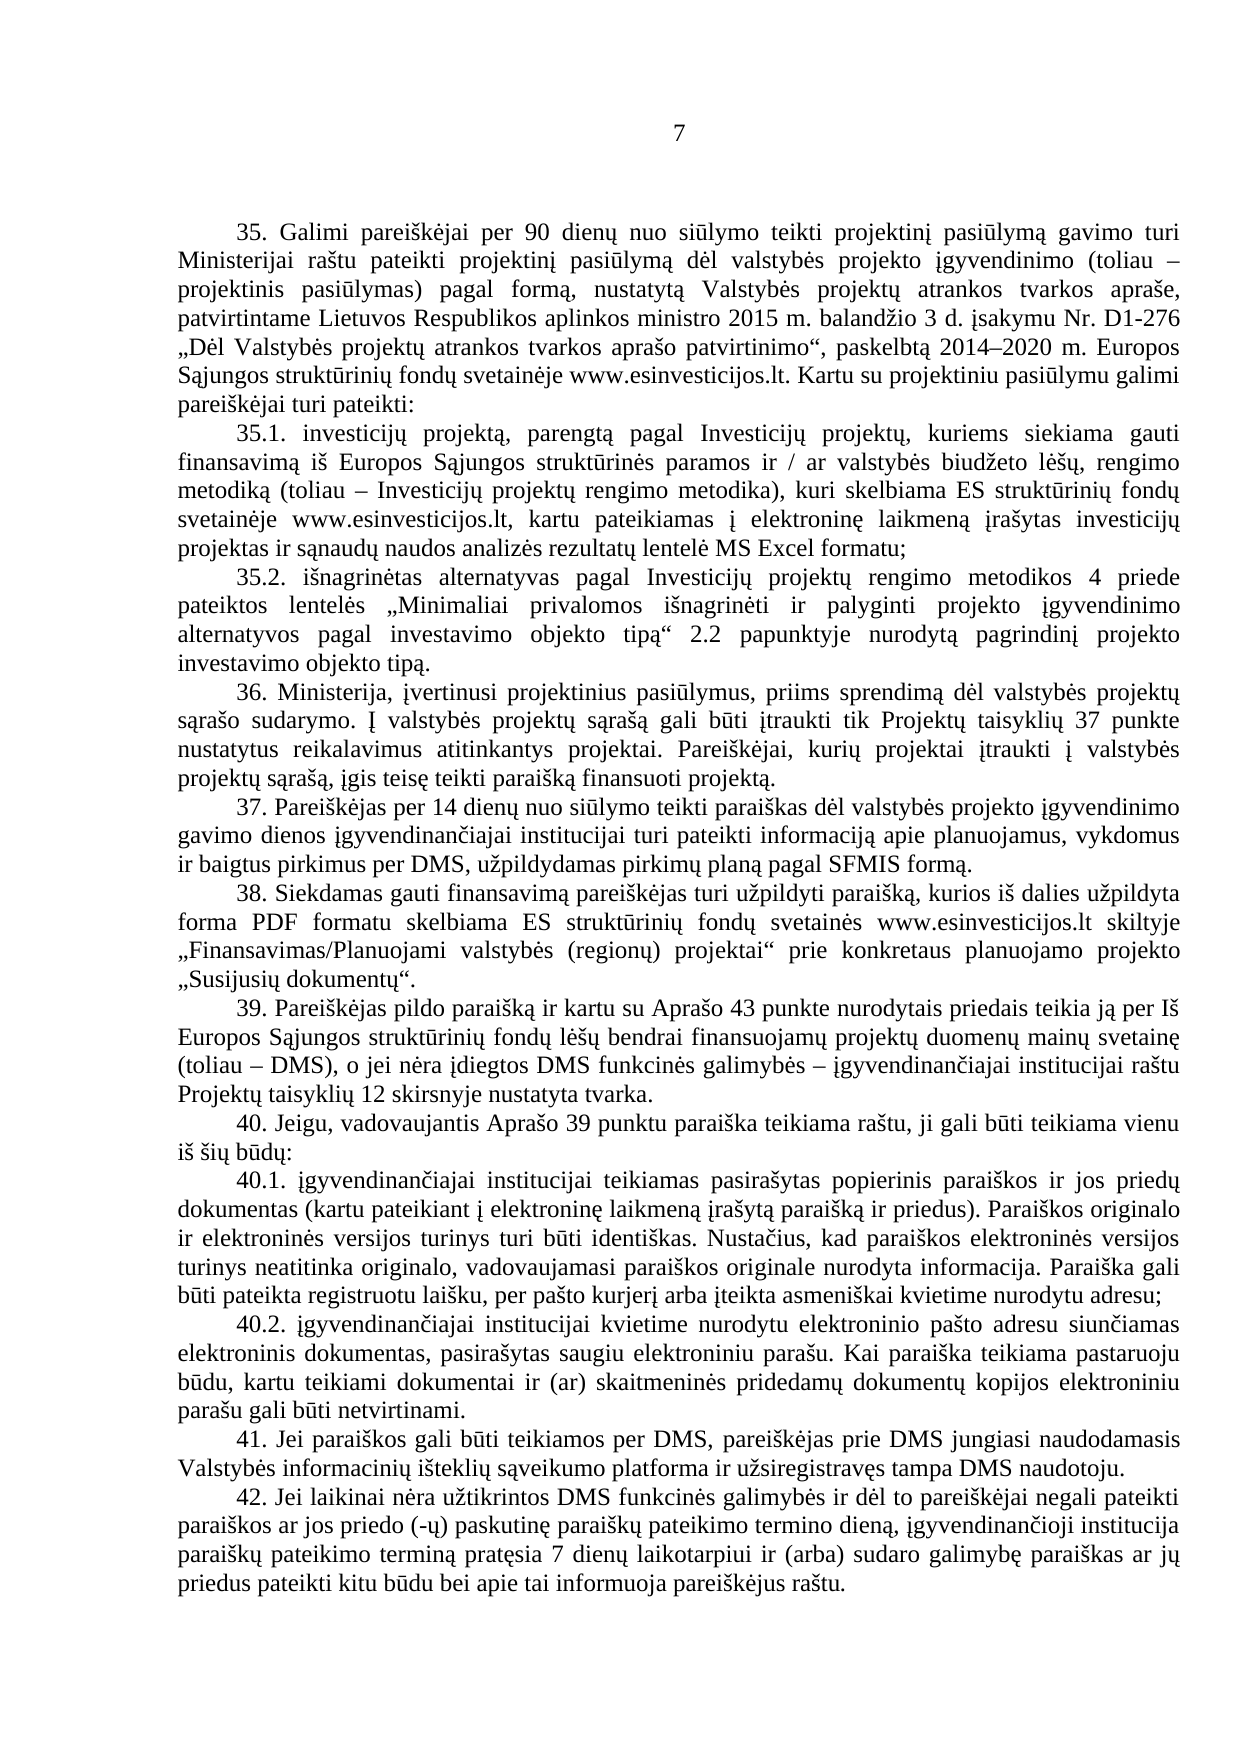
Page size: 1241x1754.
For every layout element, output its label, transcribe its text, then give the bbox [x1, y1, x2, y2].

text 40.1. įgyvendinančiajai institucijai teikiamas pasirašytas popierinis paraiškos ir jos priedų dokumentas (kartu pateikiant į elektroninę laikmeną įrašytą paraišką ir priedus). Paraiškos originalo ir elektroninės versijos turinys turi būti identiškas. Nustačius, kad paraiškos elektroninės versijos turinys neatitinka originalo, vadovaujamasi paraiškos originale nurodyta informacija. Paraiška gali būti pateikta registruotu laišku, per pašto kurjerį arba įteikta asmeniškai kvietime nurodytu adresu; [177, 1166, 1181, 1309]
text 41. Jei paraiškos gali būti teikiamos per DMS, pareiškėjas prie DMS jungiasi naudodamasis Valstybės informacinių išteklių sąveikumo platforma ir užsiregistravęs tampa DMS naudotoju. [177, 1424, 1181, 1482]
text 39. Pareiškėjas pildo paraišką ir kartu su Aprašo 43 punkte nurodytais priedais teikia ją per Iš Europos Sąjungos struktūrinių fondų lėšų bendrai finansuojamų projektų duomenų mainų svetainę (toliau – DMS), o jei nėra įdiegtos DMS funkcinės galimybės – įgyvendinančiajai institucijai raštu Projektų taisyklių 12 skirsnyje nustatyta tvarka. [177, 993, 1181, 1108]
text 38. Siekdamas gauti finansavimą pareiškėjas turi užpildyti paraišką, kurios iš dalies užpildyta forma PDF formatu skelbiama ES struktūrinių fondų svetainės www.esinvesticijos.lt skiltyje „Finansavimas/Planuojami valstybės (regionų) projektai“ prie konkretaus planuojamo projekto „Susijusių dokumentų“. [177, 878, 1181, 993]
text 35.1. investicijų projektą, parengtą pagal Investicijų projektų, kuriems siekiama gauti finansavimą iš Europos Sąjungos struktūrinės paramos ir / ar valstybės biudžeto lėšų, rengimo metodiką (toliau – Investicijų projektų rengimo metodika), kuri skelbiama ES struktūrinių fondų svetainėje www.esinvesticijos.lt, kartu pateikiamas į elektroninę laikmeną įrašytas investicijų projektas ir sąnaudų naudos analizės rezultatų lentelė MS Excel formatu; [177, 418, 1181, 562]
text 40.2. įgyvendinančiajai institucijai kvietime nurodytu elektroninio pašto adresu siunčiamas elektroninis dokumentas, pasirašytas saugiu elektroniniu parašu. Kai paraiška teikiama pastaruoju būdu, kartu teikiami dokumentai ir (ar) skaitmeninės pridedamų dokumentų kopijos elektroniniu parašu gali būti netvirtinami. [177, 1309, 1181, 1424]
text 35.2. išnagrinėtas alternatyvas pagal Investicijų projektų rengimo metodikos 4 priede pateiktos lentelės „Minimaliai privalomos išnagrinėti ir palyginti projekto įgyvendinimo alternatyvos pagal investavimo objekto tipą“ 2.2 papunktyje nurodytą pagrindinį projekto investavimo objekto tipą. [177, 562, 1181, 677]
text 37. Pareiškėjas per 14 dienų nuo siūlymo teikti paraiškas dėl valstybės projekto įgyvendinimo gavimo dienos įgyvendinančiajai institucijai turi pateikti informaciją apie planuojamus, vykdomus ir baigtus pirkimus per DMS, užpildydamas pirkimų planą pagal SFMIS formą. [177, 792, 1181, 878]
text 40. Jeigu, vadovaujantis Aprašo 39 punktu paraiška teikiama raštu, ji gali būti teikiama vienu iš šių būdų: [177, 1108, 1181, 1166]
text 42. Jei laikinai nėra užtikrintos DMS funkcinės galimybės ir dėl to pareiškėjai negali pateikti paraiškos ar jos priedo (-ų) paskutinę paraiškų pateikimo termino dieną, įgyvendinančioji institucija paraiškų pateikimo terminą pratęsia 7 dienų laikotarpiui ir (arba) sudaro galimybę paraiškas ar jų priedus pateikti kitu būdu bei apie tai informuoja pareiškėjus raštu. [177, 1482, 1181, 1597]
text 35. Galimi pareiškėjai per 90 dienų nuo siūlymo teikti projektinį pasiūlymą gavimo turi Ministerijai raštu pateikti projektinį pasiūlymą dėl valstybės projekto įgyvendinimo (toliau – projektinis pasiūlymas) pagal formą, nustatytą Valstybės projektų atrankos tvarkos apraše, patvirtintame Lietuvos Respublikos aplinkos ministro 2015 m. balandžio 3 d. įsakymu Nr. D1-276 „Dėl Valstybės projektų atrankos tvarkos aprašo patvirtinimo“, paskelbtą 2014–2020 m. Europos Sąjungos struktūrinių fondų svetainėje www.esinvesticijos.lt. Kartu su projektiniu pasiūlymu galimi pareiškėjai turi pateikti: [177, 217, 1181, 418]
text 36. Ministerija, įvertinusi projektinius pasiūlymus, priims sprendimą dėl valstybės projektų sąrašo sudarymo. Į valstybės projektų sąrašą gali būti įtraukti tik Projektų taisyklių 37 punkte nustatytus reikalavimus atitinkantys projektai. Pareiškėjai, kurių projektai įtraukti į valstybės projektų sąrašą, įgis teisę teikti paraišką finansuoti projektą. [177, 677, 1181, 792]
